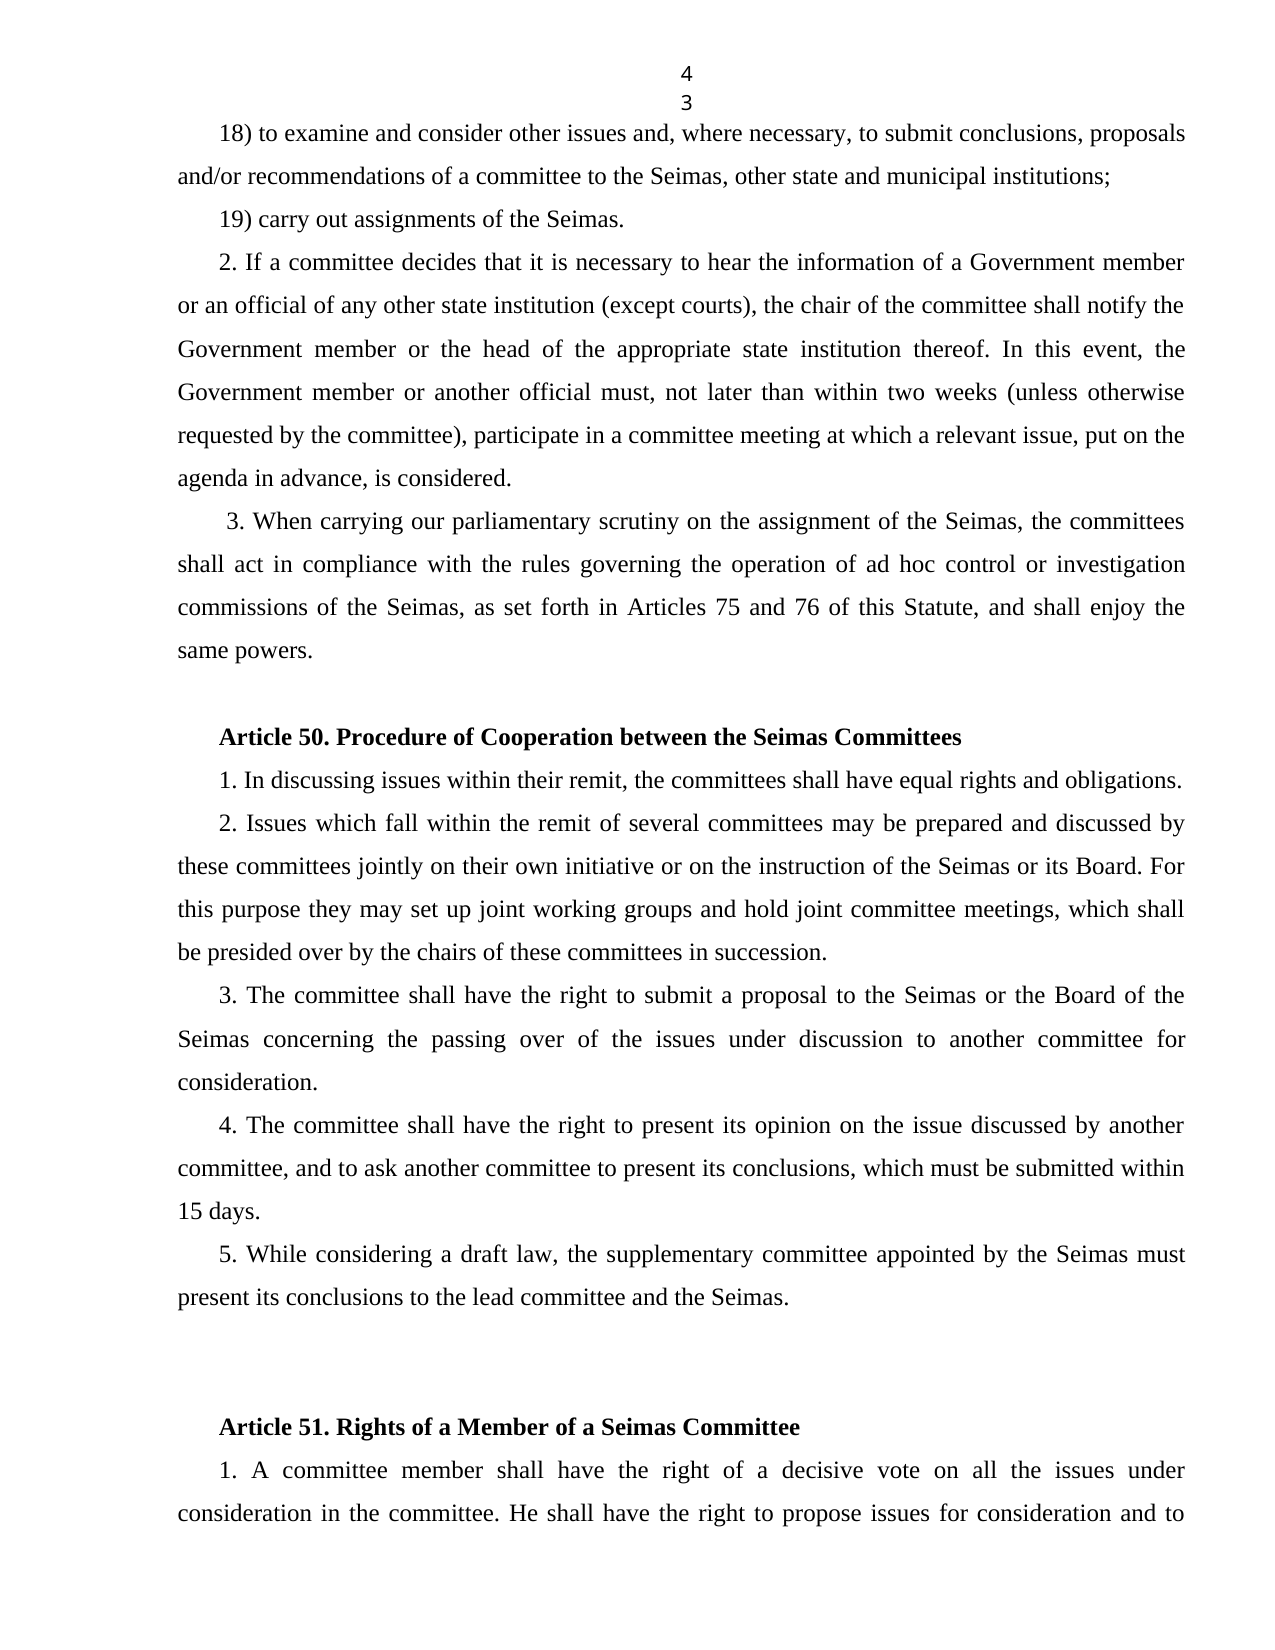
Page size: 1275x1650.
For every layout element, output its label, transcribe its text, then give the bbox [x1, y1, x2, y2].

text 2. Issues which fall within the remit of several committees may be prepared and discussed by these committees jointly on their own initiative or on the instruction of the Seimas or its Board. For this purpose they may set up joint working groups and hold joint committee meetings, which shall be presided over by the chairs of these committees in succession. [177, 808, 1186, 966]
text 4. The committee shall have the right to present its opinion on the issue discussed by another committee, and to ask another committee to present its conclusions, which must be submitted within 15 days. [177, 1110, 1186, 1225]
text Article 50. Procedure of Cooperation between the Seimas Committees [177, 722, 1186, 751]
text 3. The committee shall have the right to submit a proposal to the Seimas or the Board of the Seimas concerning the passing over of the issues under discussion to another committee for consideration. [177, 981, 1186, 1096]
text 1. In discussing issues within their remit, the committees shall have equal rights and obligations. [177, 765, 1186, 794]
text 3. When carrying our parliamentary scrutiny on the assignment of the Seimas, the committees shall act in compliance with the rules governing the operation of ad hoc control or investigation commissions of the Seimas, as set forth in Articles 75 and 76 of this Statute, and shall enjoy the same powers. [177, 506, 1186, 664]
text 2. If a committee decides that it is necessary to hear the information of a Government member or an official of any other state institution (except courts), the chair of the committee shall notify the Government member or the head of the appropriate state institution thereof. In this event, the Government member or another official must, not later than within two weeks (unless otherwise requested by the committee), participate in a committee meeting at which a relevant issue, put on the agenda in advance, is considered. [177, 247, 1186, 492]
text 18) to examine and consider other issues and, where necessary, to submit conclusions, proposals and/or recommendations of a committee to the Seimas, other state and municipal institutions; [177, 118, 1186, 190]
text 5. While considering a draft law, the supplementary committee appointed by the Seimas must present its conclusions to the lead committee and the Seimas. [177, 1239, 1186, 1311]
text Article 51. Rights of a Member of a Seimas Committee [177, 1412, 1186, 1441]
text 1. A committee member shall have the right of a decisive vote on all the issues under consideration in the committee. He shall have the right to propose issues for consideration and to [177, 1455, 1186, 1527]
text 19) carry out assignments of the Seimas. [177, 204, 1186, 233]
